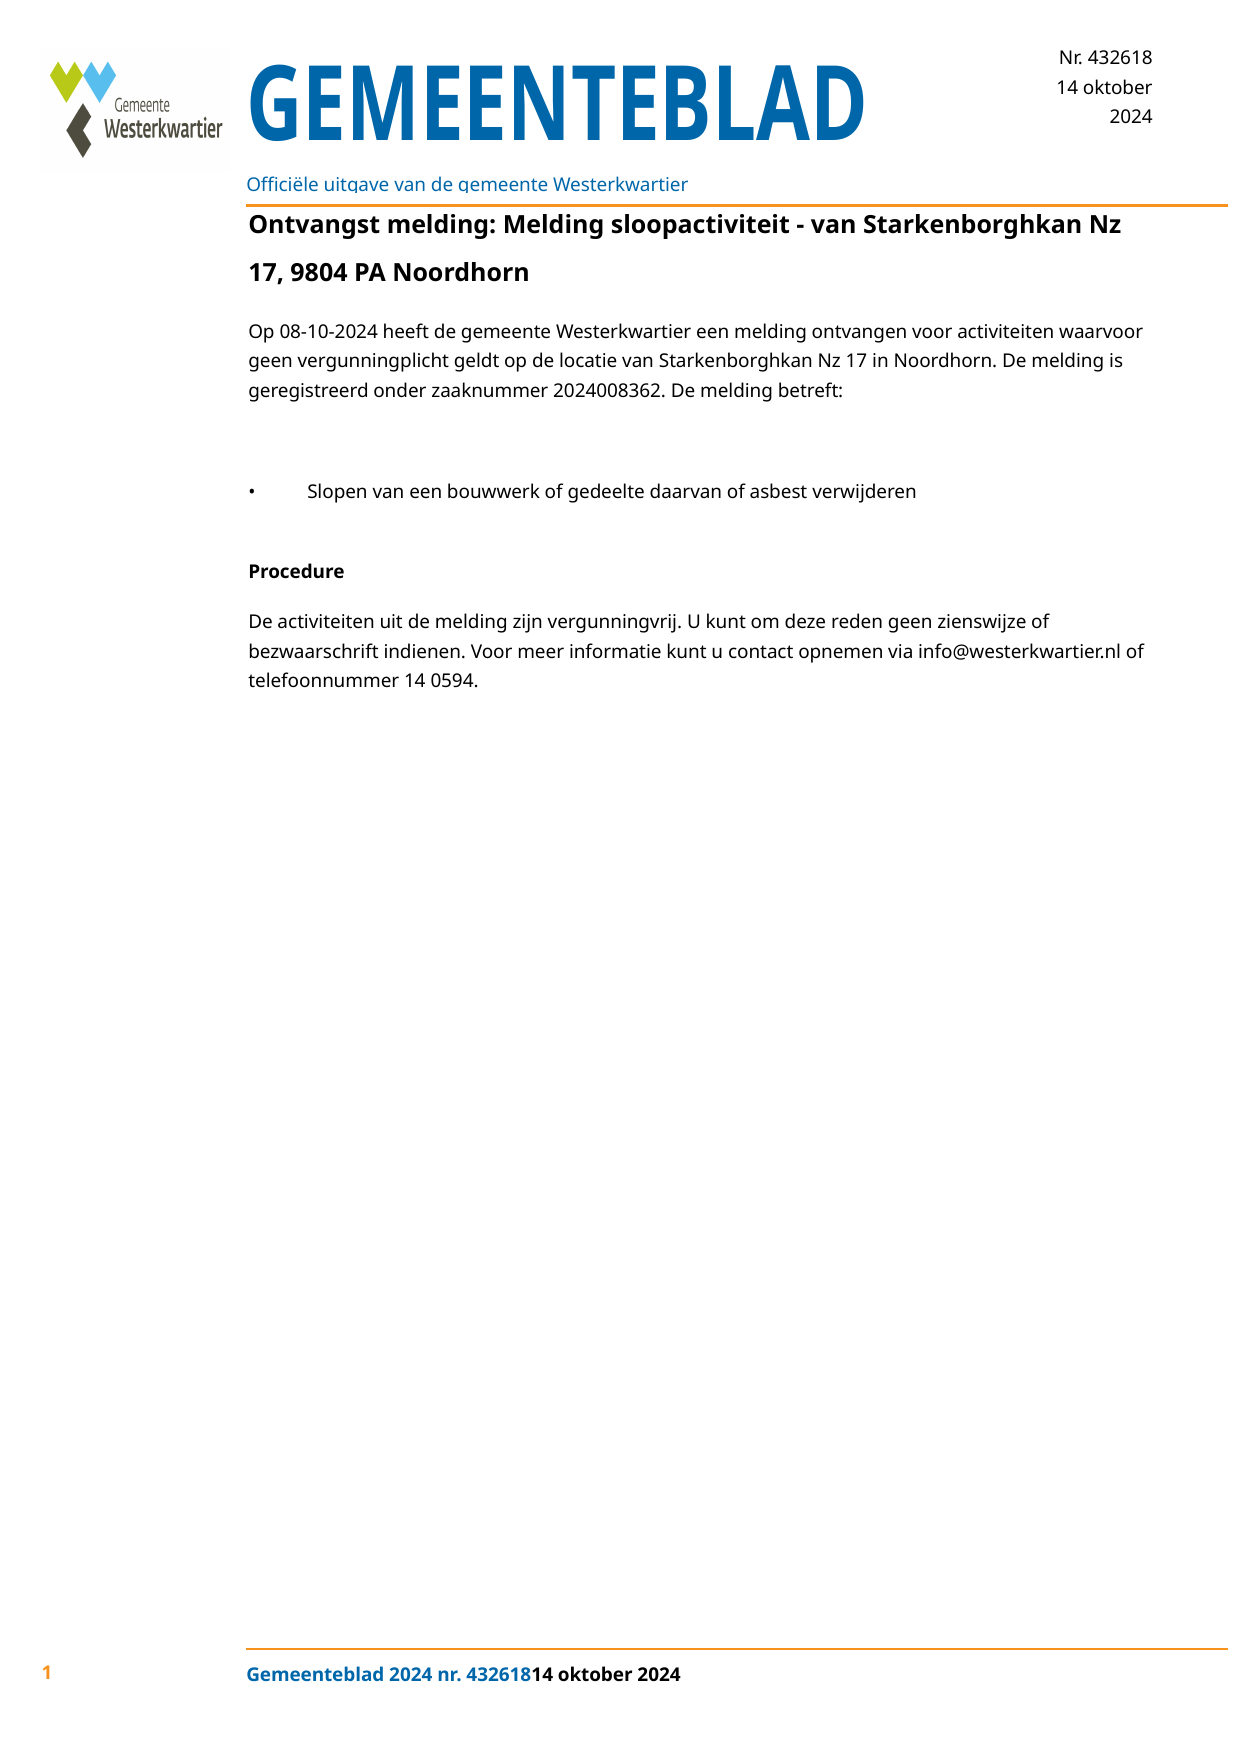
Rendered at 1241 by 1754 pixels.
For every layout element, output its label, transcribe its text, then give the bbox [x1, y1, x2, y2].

picture [41, 47, 231, 172]
text Procedure [248, 558, 1152, 584]
text Ontvangst melding: Melding sloopactiviteit - van Starkenborghkan Nz 17, 9804 PA Noordhorn [248, 207, 1152, 288]
text Op 08-10-2024 heeft de gemeente Westerkwartier een melding ontvangen voor activiteiten waarvoor geen vergunningplicht geldt op de locatie van Starkenborghkan Nz 17 in Noordhorn. De melding is geregistreerd onder zaaknummer 2024008362. De melding betreft: [248, 318, 1152, 403]
list Slopen van een bouwwerk of gedeelte daarvan of asbest verwijderen [248, 478, 1152, 504]
text De activiteiten uit de melding zijn vergunningvrij. U kunt om deze reden geen zienswijze of bezwaarschrift indienen. Voor meer informatie kunt u contact opnemen via info@westerkwartier.nl of telefoonnummer 14 0594. [248, 608, 1152, 693]
